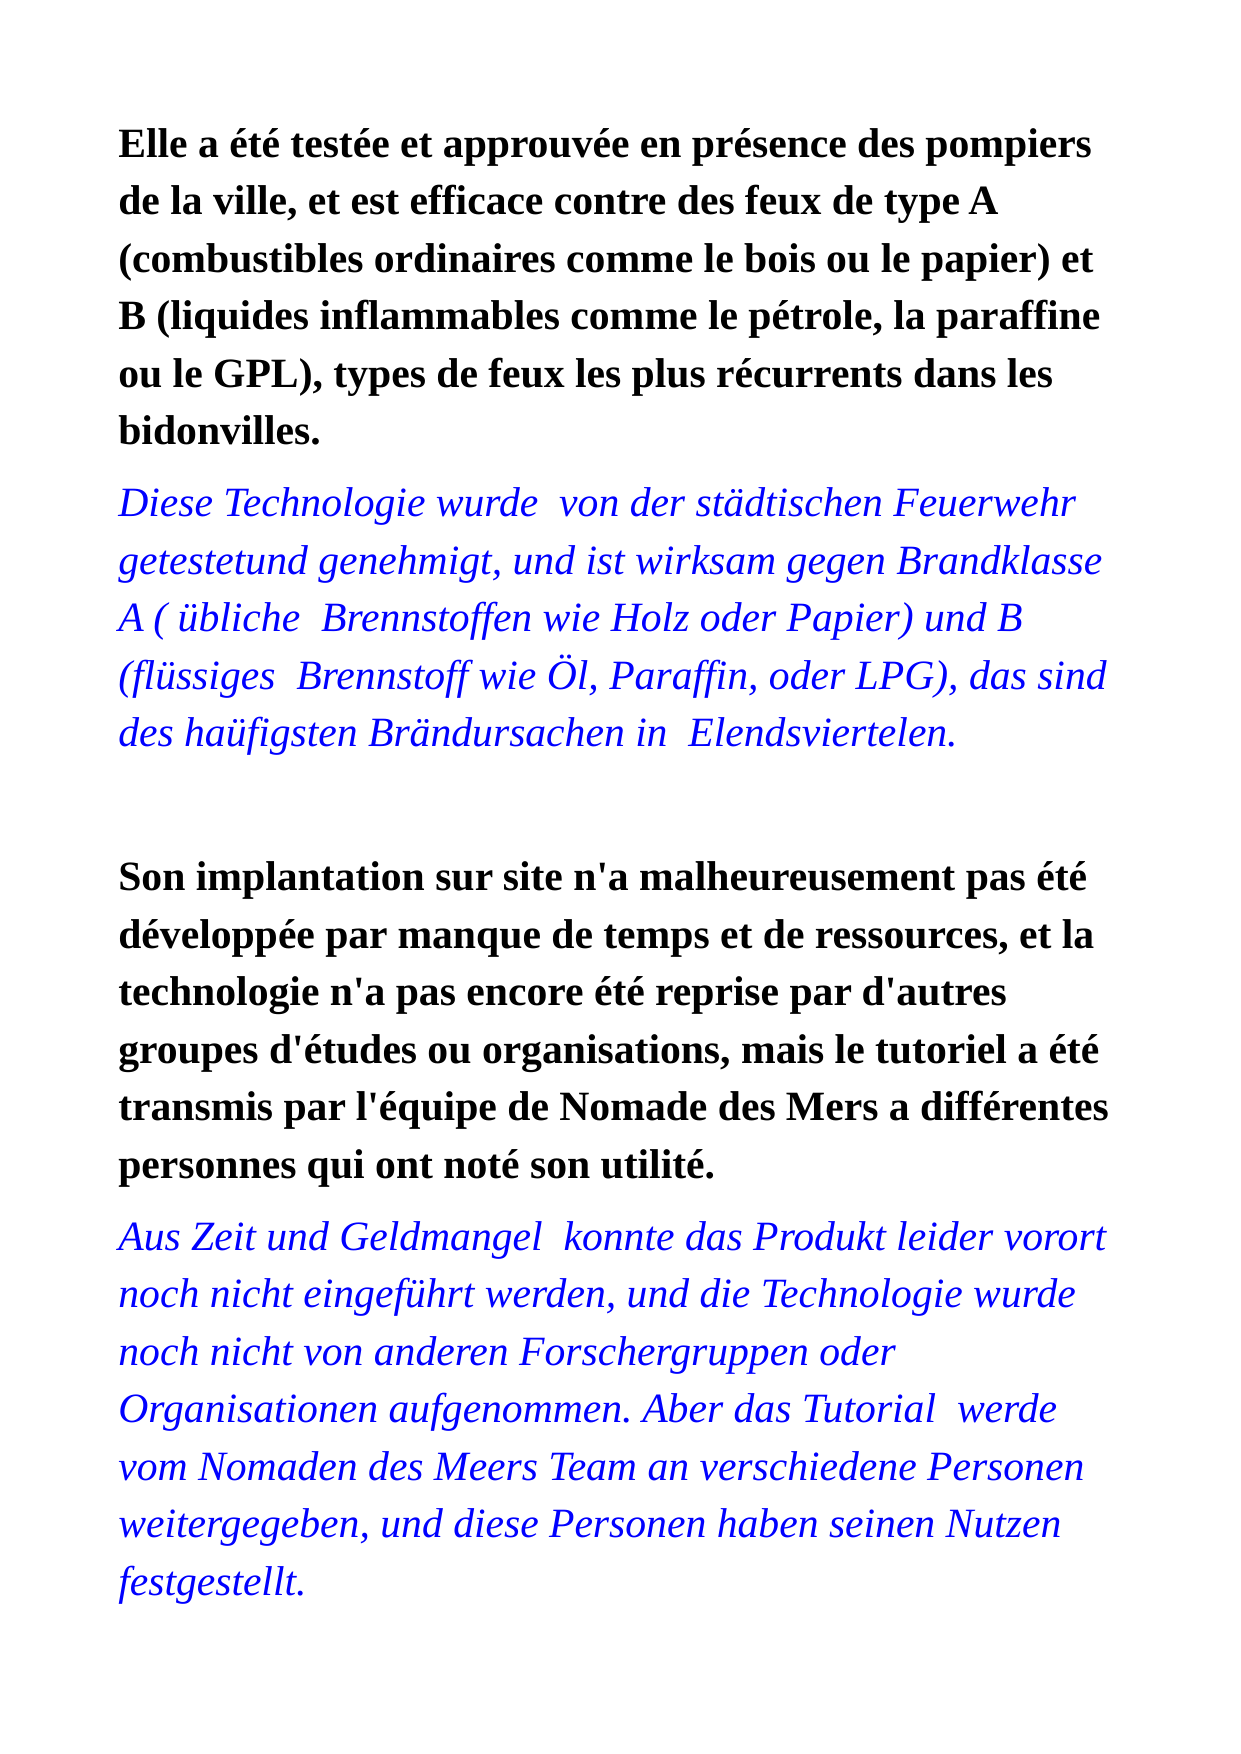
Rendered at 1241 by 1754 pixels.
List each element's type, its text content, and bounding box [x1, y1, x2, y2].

text Aus Zeit und Geldmangel konnte das Produkt leider vorort noch nicht eingeführt werden, und die Technologie wurde noch nicht von anderen Forschergruppen oder Organisationen aufgenommen. Aber das Tutorial werde vom Nomaden des Meers Team an verschiedene Personen weitergegeben, und diese Personen haben seinen Nutzen festgestellt. [118, 1211, 1122, 1604]
text Son implantation sur site n'a malheureusement pas été développée par manque de temps et de ressources, et la technologie n'a pas encore été reprise par d'autres groupes d'études ou organisations, mais le tutoriel a été transmis par l'équipe de Nomade des Mers a différentes personnes qui ont noté son utilité. [118, 852, 1122, 1187]
text Diese Technologie wurde von der städtischen Feuerwehr getestetund genehmigt, und ist wirksam gegen Brandklasse A ( übliche Brennstoffen wie Holz oder Papier) und B (flüssiges Brennstoff wie Öl, Paraffin, oder LPG), das sind des haüfigsten Brändursachen in Elendsviertelen. [118, 478, 1122, 756]
text Elle a été testée et approuvée en présence des pompiers de la ville, et est efficace contre des feux de type A (combustibles ordinaires comme le bois ou le papier) et B (liquides inflammables comme le pétrole, la paraffine ou le GPL), types de feux les plus récurrents dans les bidonvilles. [118, 118, 1122, 453]
